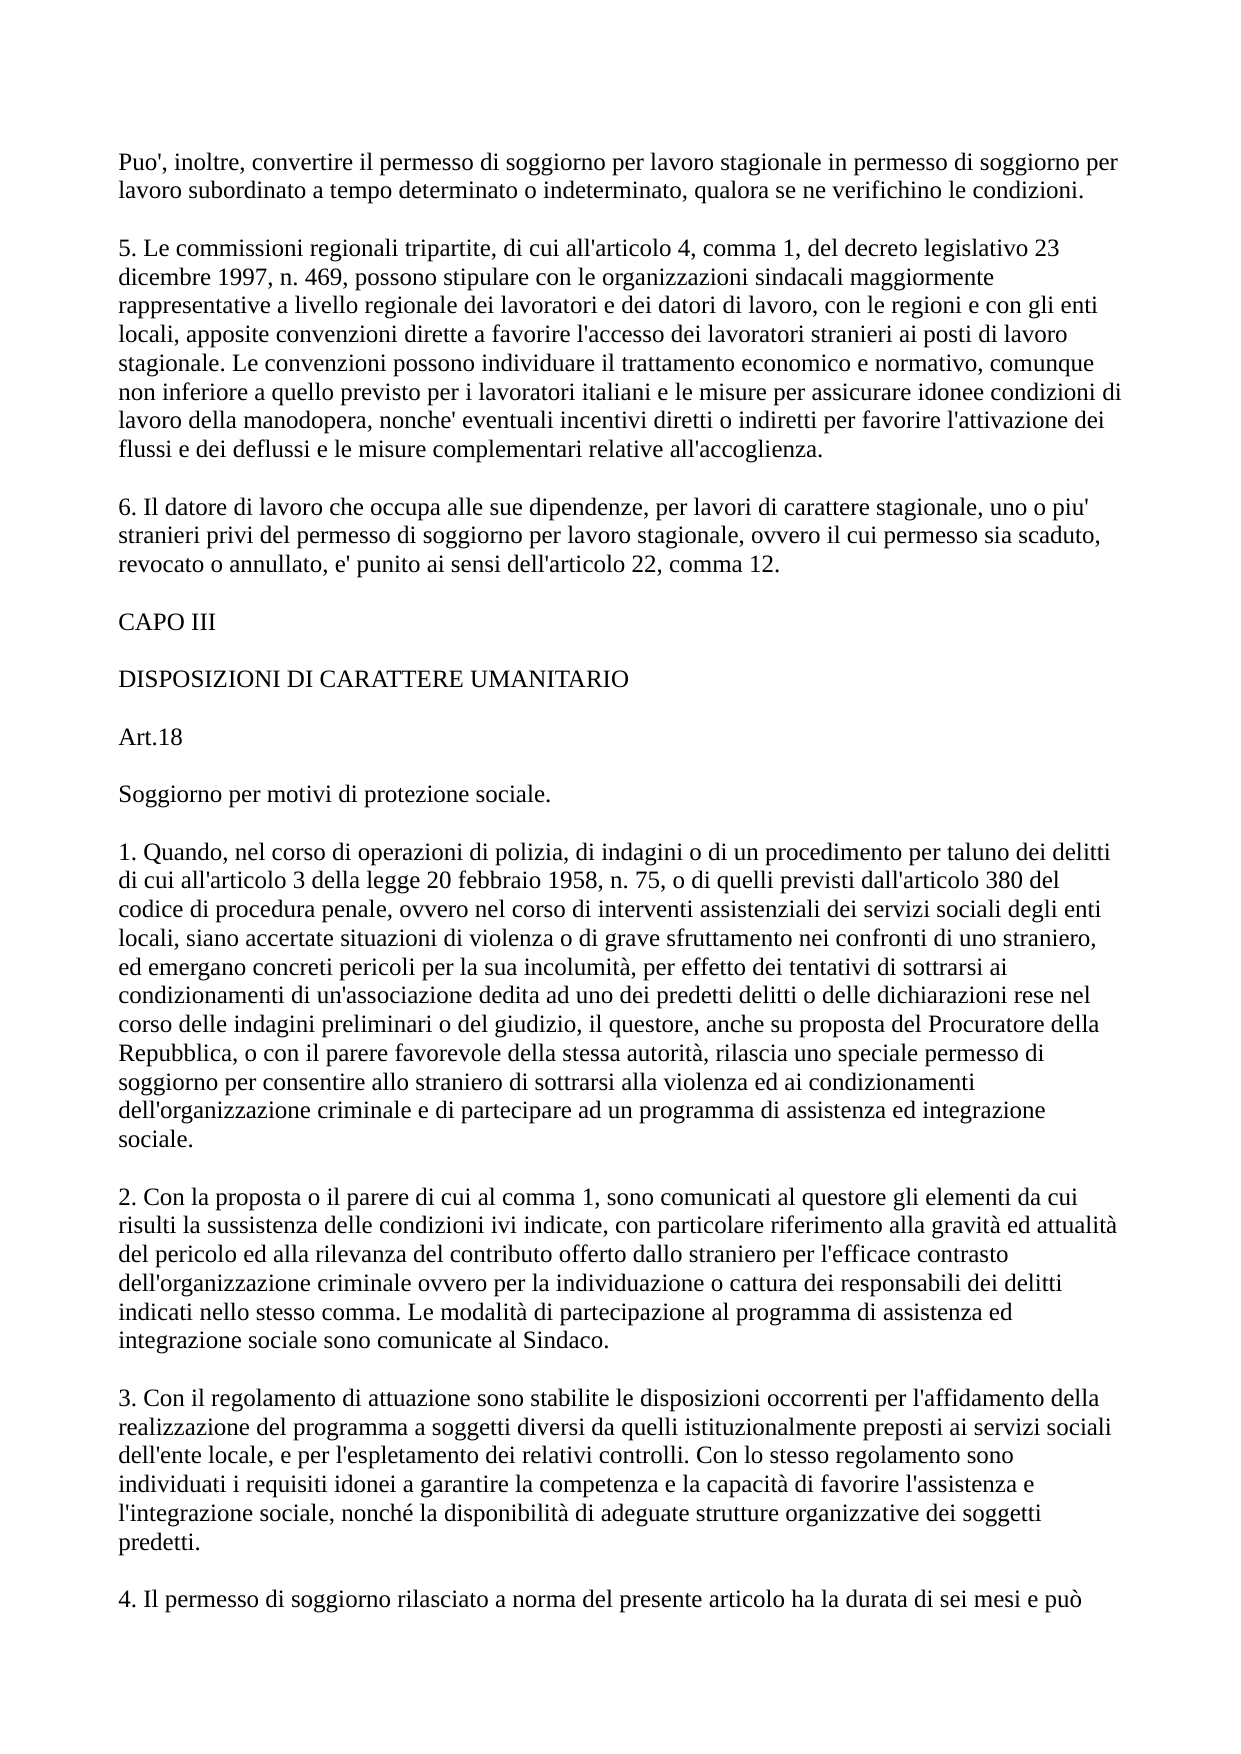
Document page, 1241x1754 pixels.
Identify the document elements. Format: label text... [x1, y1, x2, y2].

text 4. Il permesso di soggiorno rilasciato a norma del presente articolo ha la durata di sei mesi e può [118, 1584, 1122, 1613]
text 2. Con la proposta o il parere di cui al comma 1, sono comunicati al questore gli elementi da cui risulti la sussistenza delle condizioni ivi indicate, con particolare riferimento alla gravità ed attualità del pericolo ed alla rilevanza del contributo offerto dallo straniero per l'efficace contrasto dell'organizzazione criminale ovvero per la individuazione o cattura dei responsabili dei delitti indicati nello stesso comma. Le modalità di partecipazione al programma di assistenza ed integrazione sociale sono comunicate al Sindaco. [118, 1182, 1122, 1354]
text Art.18 [118, 722, 1122, 751]
text 5. Le commissioni regionali tripartite, di cui all'articolo 4, comma 1, del decreto legislativo 23 dicembre 1997, n. 469, possono stipulare con le organizzazioni sindacali maggiormente rappresentative a livello regionale dei lavoratori e dei datori di lavoro, con le regioni e con gli enti locali, apposite convenzioni dirette a favorire l'accesso dei lavoratori stranieri ai posti di lavoro stagionale. Le convenzioni possono individuare il trattamento economico e normativo, comunque non inferiore a quello previsto per i lavoratori italiani e le misure per assicurare idonee condizioni di lavoro della manodopera, nonche' eventuali incentivi diretti o indiretti per favorire l'attivazione dei flussi e dei deflussi e le misure complementari relative all'accoglienza. [118, 233, 1122, 463]
text 1. Quando, nel corso di operazioni di polizia, di indagini o di un procedimento per taluno dei delitti di cui all'articolo 3 della legge 20 febbraio 1958, n. 75, o di quelli previsti dall'articolo 380 del codice di procedura penale, ovvero nel corso di interventi assistenziali dei servizi sociali degli enti locali, siano accertate situazioni di violenza o di grave sfruttamento nei confronti di uno straniero, ed emergano concreti pericoli per la sua incolumità, per effetto dei tentativi di sottrarsi ai condizionamenti di un'associazione dedita ad uno dei predetti delitti o delle dichiarazioni rese nel corso delle indagini preliminari o del giudizio, il questore, anche su proposta del Procuratore della Repubblica, o con il parere favorevole della stessa autorità, rilascia uno speciale permesso di soggiorno per consentire allo straniero di sottrarsi alla violenza ed ai condizionamenti dell'organizzazione criminale e di partecipare ad un programma di assistenza ed integrazione sociale. [118, 837, 1122, 1153]
text Puo', inoltre, convertire il permesso di soggiorno per lavoro stagionale in permesso di soggiorno per lavoro subordinato a tempo determinato o indeterminato, qualora se ne verifichino le condizioni. [118, 147, 1122, 204]
text Soggiorno per motivi di protezione sociale. [118, 779, 1122, 808]
text 6. Il datore di lavoro che occupa alle sue dipendenze, per lavori di carattere stagionale, uno o piu' stranieri privi del permesso di soggiorno per lavoro stagionale, ovvero il cui permesso sia scaduto, revocato o annullato, e' punito ai sensi dell'articolo 22, comma 12. [118, 492, 1122, 578]
text CAPO III [118, 607, 1122, 636]
text 3. Con il regolamento di attuazione sono stabilite le disposizioni occorrenti per l'affidamento della realizzazione del programma a soggetti diversi da quelli istituzionalmente preposti ai servizi sociali dell'ente locale, e per l'espletamento dei relativi controlli. Con lo stesso regolamento sono individuati i requisiti idonei a garantire la competenza e la capacità di favorire l'assistenza e l'integrazione sociale, nonché la disponibilità di adeguate strutture organizzative dei soggetti predetti. [118, 1383, 1122, 1556]
text DISPOSIZIONI DI CARATTERE UMANITARIO [118, 664, 1122, 693]
